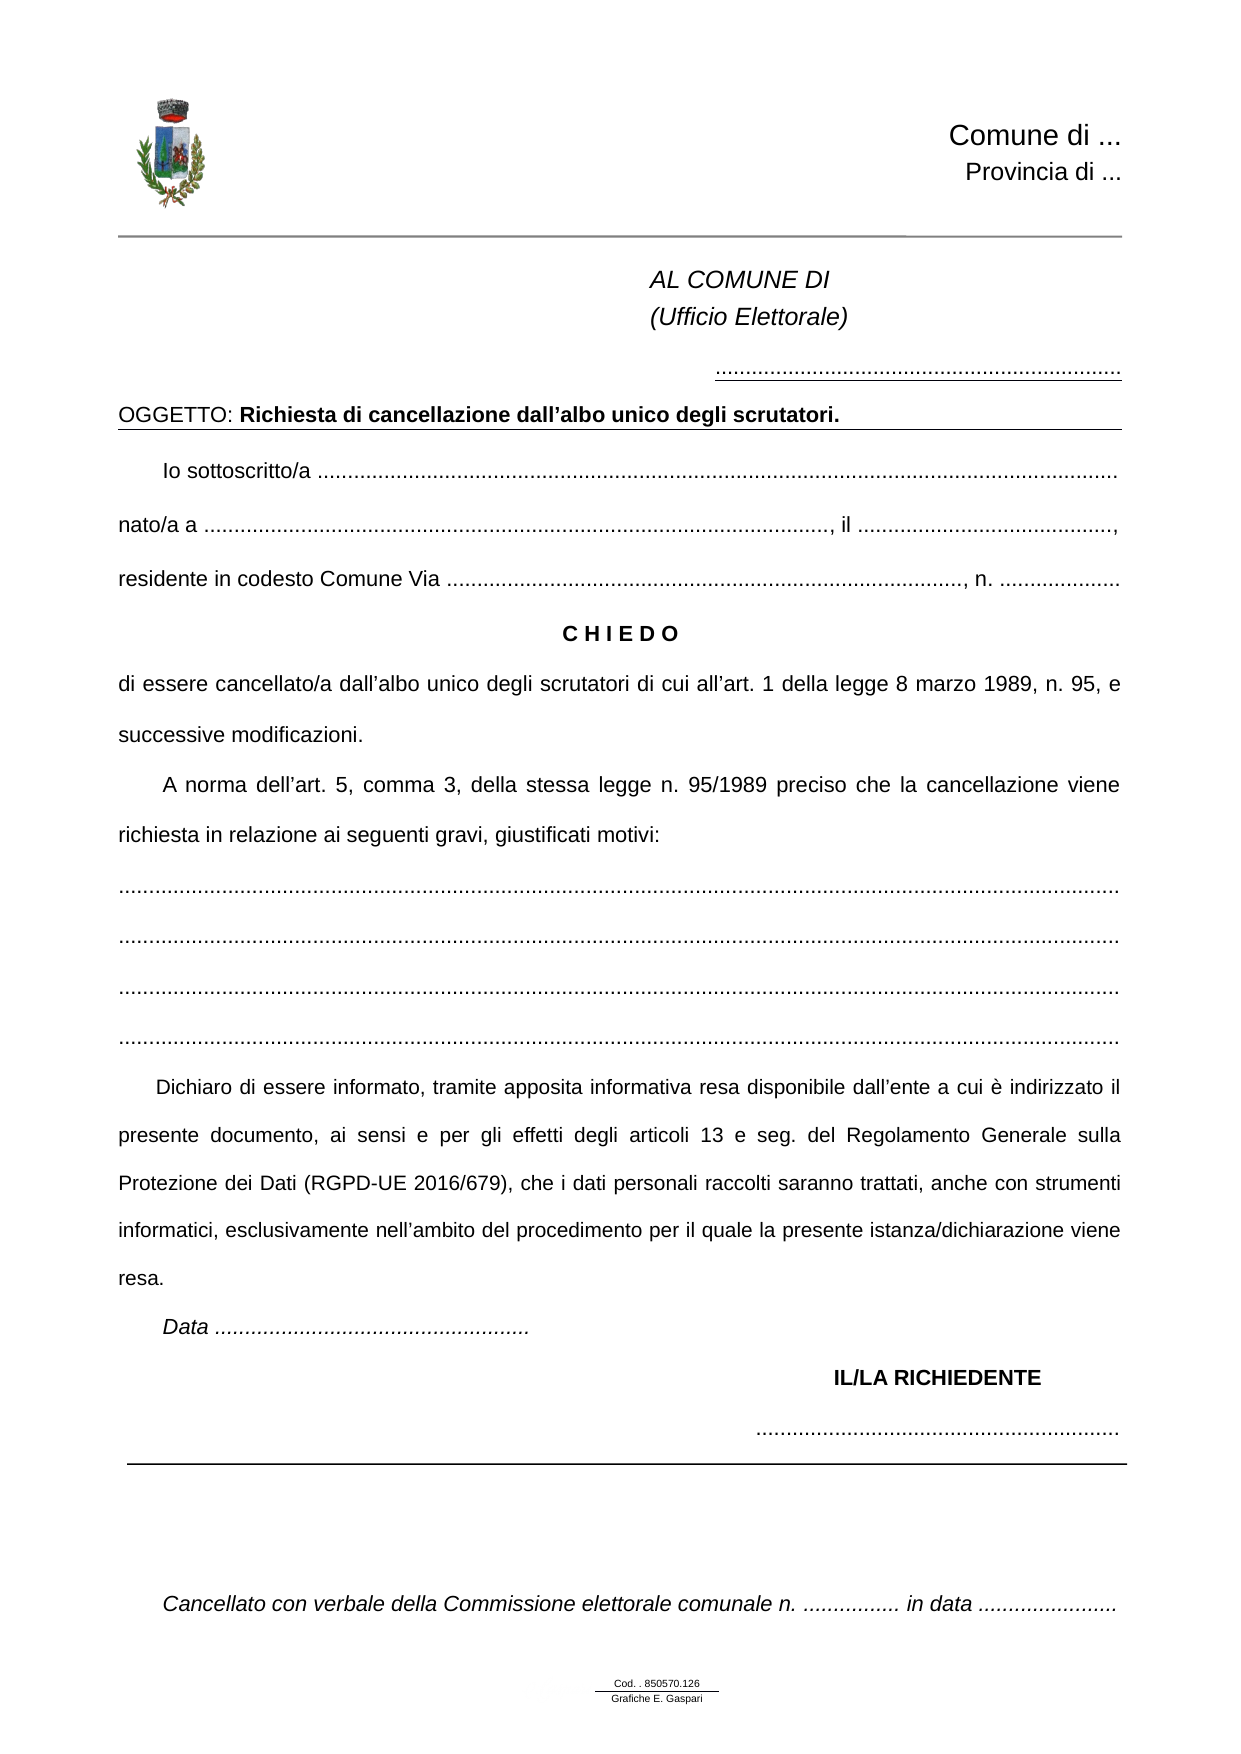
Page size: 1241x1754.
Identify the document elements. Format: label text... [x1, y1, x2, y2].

text Provincia di ... [224, 157, 1122, 185]
text ..................................................................................................................................................................... [118, 923, 1122, 948]
text di essere cancellato/a dall’albo unico degli scrutatori di cui all’art. 1 della legge 8 marzo 1989, n. 95, e successive modificazioni. [118, 671, 1122, 747]
text ................................................................... [715, 351, 1122, 380]
text ............................................................ [709, 1415, 1122, 1440]
text OGGETTO: Richiesta di cancellazione dall’albo unico degli scrutatori. [118, 402, 1122, 429]
text CHIEDO [118, 621, 1122, 646]
text IL/LA RICHIEDENTE [709, 1364, 1122, 1390]
text Dichiaro di essere informato, tramite apposita informativa resa disponibile dall’ente a cui è indirizzato il presente documento, ai sensi e per gli effetti degli articoli 13 e seg. del Regolamento Generale sulla Protezione dei Dati (RGPD-UE 2016/679), che i dati personali raccolti saranno trattati, anche con strumenti informatici, esclusivamente nell’ambito del procedimento per il quale la presente istanza/dichiarazione viene resa. [118, 1074, 1122, 1290]
picture [122, 87, 224, 219]
text ..................................................................................................................................................................... [118, 974, 1122, 999]
text (Ufficio Elettorale) [118, 302, 1122, 331]
text A norma dell’art. 5, comma 3, della stessa legge n. 95/1989 preciso che la cancellazione viene richiesta in relazione ai seguenti gravi, giustificati motivi: [118, 772, 1122, 848]
text Data .................................................... [118, 1314, 1122, 1339]
text ..................................................................................................................................................................... [118, 873, 1122, 898]
text Cancellato con verbale della Commissione elettorale comunale n. ................ in data ....................... [118, 1591, 1122, 1617]
text Comune di ... [224, 118, 1122, 152]
text Io sottoscritto/a .................................................................................................................................... nato/a a ......................................................................................................., il .........................................., residente in codesto Comune Via ....................................................................................., n. .................... [118, 455, 1122, 592]
text ..................................................................................................................................................................... [118, 1024, 1122, 1049]
text AL COMUNE DI [118, 265, 1122, 293]
